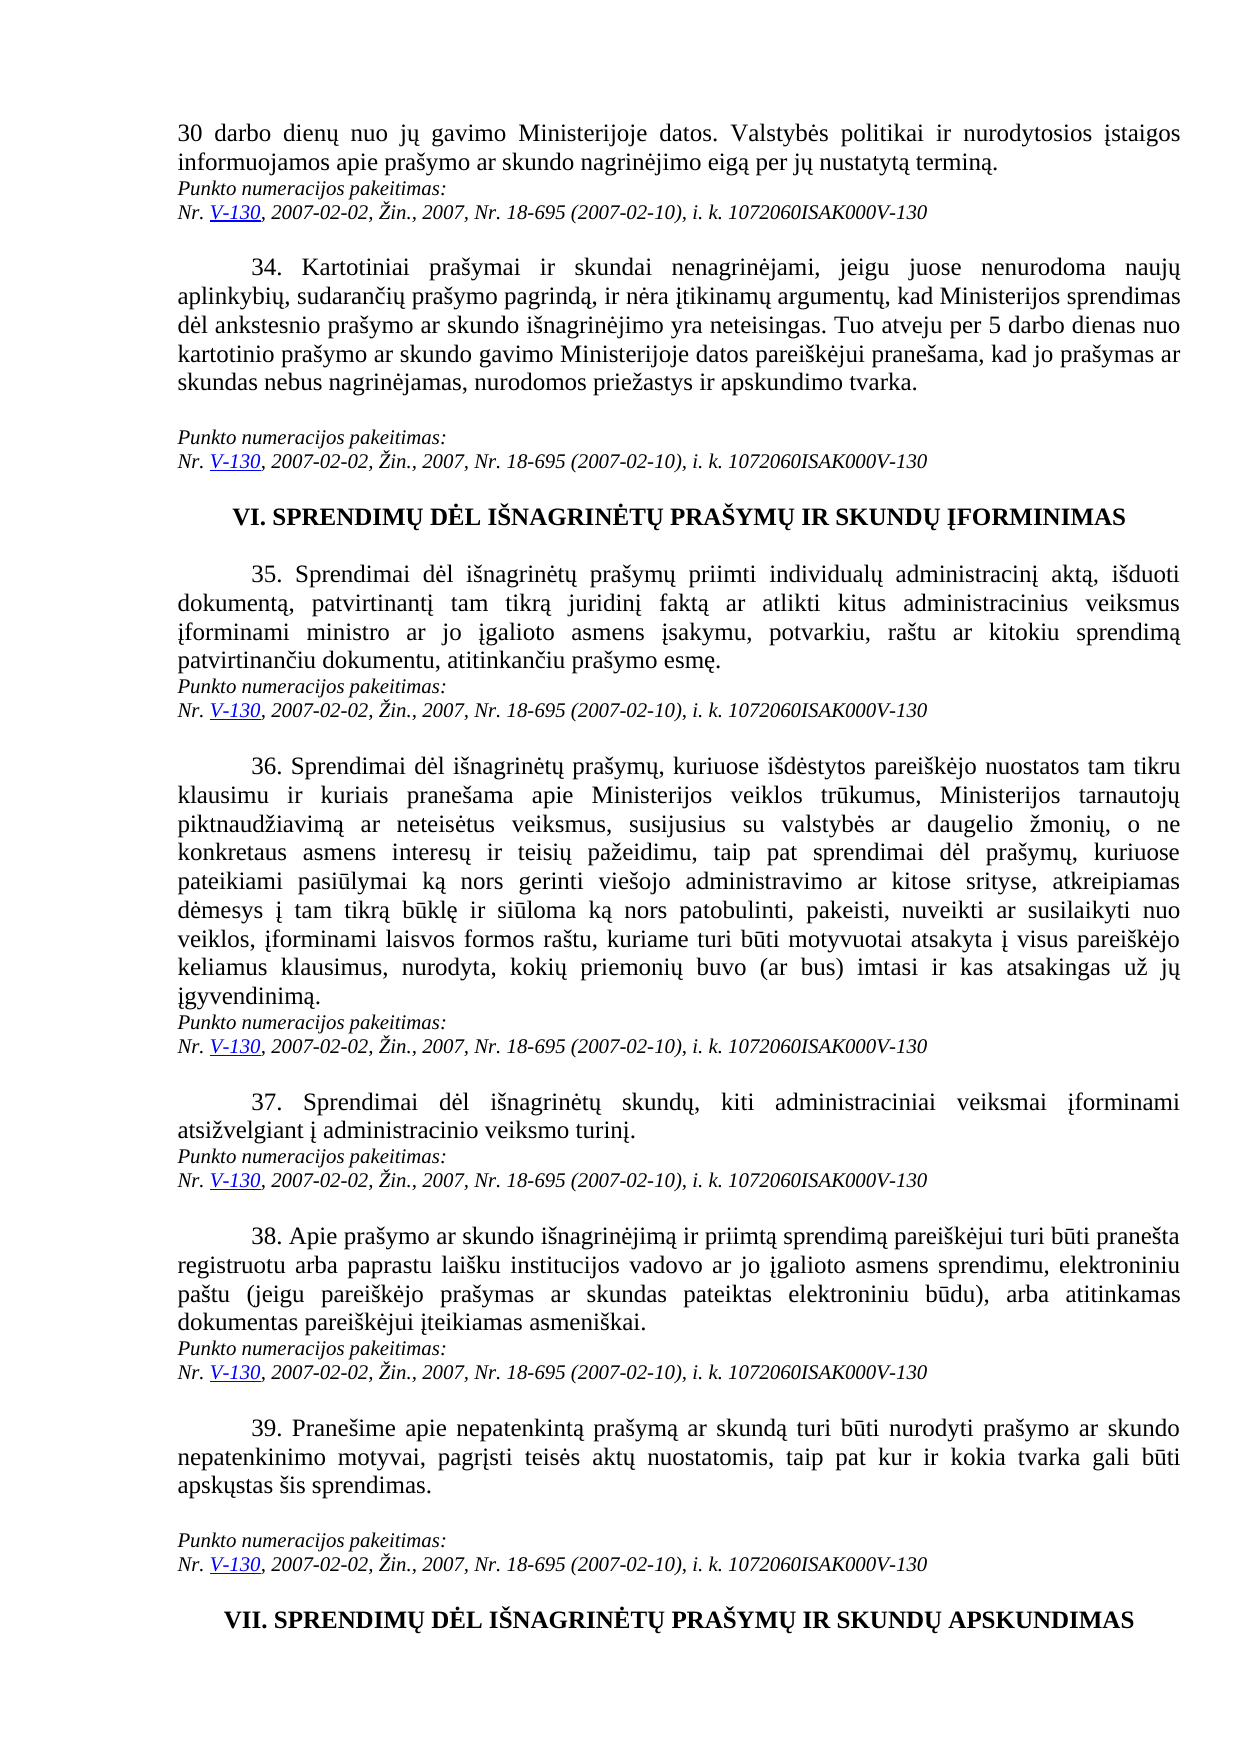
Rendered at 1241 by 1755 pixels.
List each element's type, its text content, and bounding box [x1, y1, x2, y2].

text VII. SPRENDIMŲ DĖL IŠNAGRINĖTŲ PRAŠYMŲ IR SKUNDŲ APSKUNDIMAS [177, 1605, 1181, 1634]
text Punkto numeracijos pakeitimas: [177, 425, 1181, 449]
text Nr. V-130, 2007-02-02, Žin., 2007, Nr. 18-695 (2007-02-10), i. k. 1072060ISAK000V-130 [177, 698, 1181, 722]
text 38. Apie prašymo ar skundo išnagrinėjimą ir priimtą sprendimą pareiškėjui turi būti pranešta registruotu arba paprastu laišku institucijos vadovo ar jo įgalioto asmens sprendimu, elektroniniu paštu (jeigu pareiškėjo prašymas ar skundas pateiktas elektroniniu būdu), arba atitinkamas dokumentas pareiškėjui įteikiamas asmeniškai. [177, 1221, 1181, 1336]
text 34. Kartotiniai prašymai ir skundai nenagrinėjami, jeigu juose nenurodoma naujų aplinkybių, sudarančių prašymo pagrindą, ir nėra įtikinamų argumentų, kad Ministerijos sprendimas dėl ankstesnio prašymo ar skundo išnagrinėjimo yra neteisingas. Tuo atveju per 5 darbo dienas nuo kartotinio prašymo ar skundo gavimo Ministerijoje datos pareiškėjui pranešama, kad jo prašymas ar skundas nebus nagrinėjamas, nurodomos priežastys ir apskundimo tvarka. [177, 252, 1181, 396]
text 39. Pranešime apie nepatenkintą prašymą ar skundą turi būti nurodyti prašymo ar skundo nepatenkinimo motyvai, pagrįsti teisės aktų nuostatomis, taip pat kur ir kokia tvarka gali būti apskųstas šis sprendimas. [177, 1413, 1181, 1499]
text VI. SPRENDIMŲ DĖL IŠNAGRINĖTŲ PRAŠYMŲ IR SKUNDŲ ĮFORMINIMAS [177, 502, 1181, 531]
text Nr. V-130, 2007-02-02, Žin., 2007, Nr. 18-695 (2007-02-10), i. k. 1072060ISAK000V-130 [177, 1360, 1181, 1384]
text Nr. V-130, 2007-02-02, Žin., 2007, Nr. 18-695 (2007-02-10), i. k. 1072060ISAK000V-130 [177, 449, 1181, 473]
text Punkto numeracijos pakeitimas: [177, 176, 1181, 200]
text 30 darbo dienų nuo jų gavimo Ministerijoje datos. Valstybės politikai ir nurodytosios įstaigos informuojamos apie prašymo ar skundo nagrinėjimo eigą per jų nustatytą terminą. [177, 118, 1181, 176]
text Nr. V-130, 2007-02-02, Žin., 2007, Nr. 18-695 (2007-02-10), i. k. 1072060ISAK000V-130 [177, 1168, 1181, 1192]
text Nr. V-130, 2007-02-02, Žin., 2007, Nr. 18-695 (2007-02-10), i. k. 1072060ISAK000V-130 [177, 200, 1181, 224]
text Nr. V-130, 2007-02-02, Žin., 2007, Nr. 18-695 (2007-02-10), i. k. 1072060ISAK000V-130 [177, 1552, 1181, 1576]
text 36. Sprendimai dėl išnagrinėtų prašymų, kuriuose išdėstytos pareiškėjo nuostatos tam tikru klausimu ir kuriais pranešama apie Ministerijos veiklos trūkumus, Ministerijos tarnautojų piktnaudžiavimą ar neteisėtus veiksmus, susijusius su valstybės ar daugelio žmonių, o ne konkretaus asmens interesų ir teisių pažeidimu, taip pat sprendimai dėl prašymų, kuriuose pateikiami pasiūlymai ką nors gerinti viešojo administravimo ar kitose srityse, atkreipiamas dėmesys į tam tikrą būklę ir siūloma ką nors patobulinti, pakeisti, nuveikti ar susilaikyti nuo veiklos, įforminami laisvos formos raštu, kuriame turi būti motyvuotai atsakyta į visus pareiškėjo keliamus klausimus, nurodyta, kokių priemonių buvo (ar bus) imtasi ir kas atsakingas už jų įgyvendinimą. [177, 751, 1181, 1010]
text 37. Sprendimai dėl išnagrinėtų skundų, kiti administraciniai veiksmai įforminami atsižvelgiant į administracinio veiksmo turinį. [177, 1087, 1181, 1144]
text Punkto numeracijos pakeitimas: [177, 1528, 1181, 1552]
text Nr. V-130, 2007-02-02, Žin., 2007, Nr. 18-695 (2007-02-10), i. k. 1072060ISAK000V-130 [177, 1034, 1181, 1058]
text 35. Sprendimai dėl išnagrinėtų prašymų priimti individualų administracinį aktą, išduoti dokumentą, patvirtinantį tam tikrą juridinį faktą ar atlikti kitus administracinius veiksmus įforminami ministro ar jo įgalioto asmens įsakymu, potvarkiu, raštu ar kitokiu sprendimą patvirtinančiu dokumentu, atitinkančiu prašymo esmę. [177, 559, 1181, 674]
text Punkto numeracijos pakeitimas: [177, 674, 1181, 698]
text Punkto numeracijos pakeitimas: [177, 1144, 1181, 1168]
text Punkto numeracijos pakeitimas: [177, 1010, 1181, 1034]
text Punkto numeracijos pakeitimas: [177, 1336, 1181, 1360]
